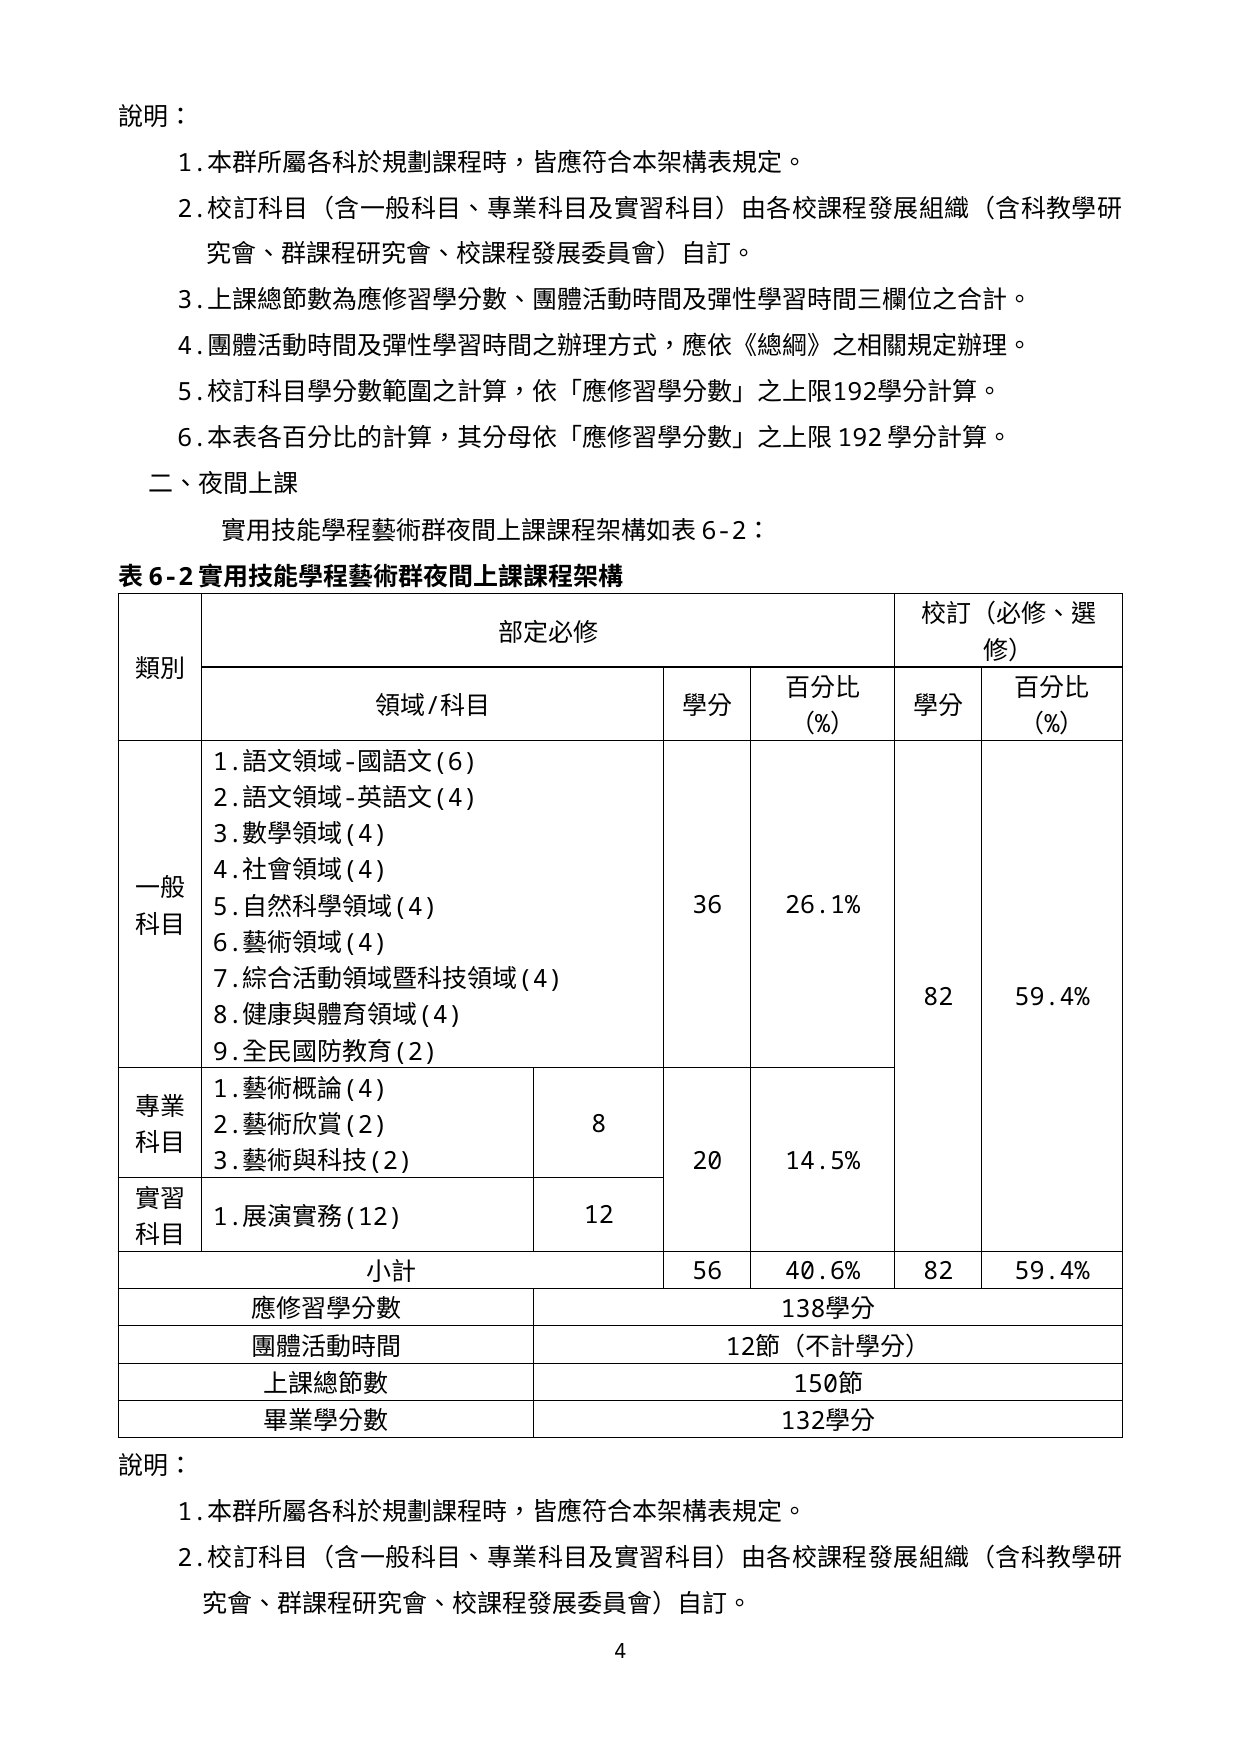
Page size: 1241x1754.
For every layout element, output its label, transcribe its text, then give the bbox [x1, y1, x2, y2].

table_cell 150節 [534, 1364, 1122, 1400]
table_cell 百分比（%） [751, 668, 894, 740]
text 2.校訂科目（含一般科目、專業科目及實習科目）由各校課程發展組織（含科教學研究會、群課程研究會、校課程發展委員會）自訂。 [177, 1530, 1122, 1621]
text 說明： [118, 89, 1122, 134]
table_cell 應修習學分數 [119, 1289, 533, 1325]
table_cell 82 [895, 1252, 981, 1288]
table_cell 138學分 [534, 1289, 1122, 1325]
table_cell 36 [664, 741, 750, 1067]
text 實用技能學程藝術群夜間上課課程架構如表6-2： [118, 501, 1124, 547]
text 說明： [118, 1438, 1122, 1484]
table_header 類別 [119, 594, 201, 740]
table_cell 領域/科目 [202, 668, 663, 740]
table_cell 132學分 [534, 1401, 1122, 1437]
table_cell 畢業學分數 [119, 1401, 533, 1437]
table_cell 12節（不計學分） [534, 1326, 1122, 1362]
table_cell 1.語文領域-國語文(6) 2.語文領域-英語文(4) 3.數學領域(4) 4.社會領域(4) 5.自然科學領域(4) 6.藝術領域(4) 7.綜合活動領域暨科技領域(4) 8.健康與體育領域(4) 9.全民國防教育(2) [202, 741, 663, 1067]
text 6.本表各百分比的計算，其分母依「應修習學分數」之上限192學分計算。 [177, 409, 1122, 455]
table_cell 59.4% [982, 741, 1122, 1251]
table_cell 1.展演實務(12) [202, 1178, 533, 1251]
table_cell 實習科目 [119, 1178, 201, 1251]
table_cell 上課總節數 [119, 1364, 533, 1400]
table_cell 26.1% [751, 741, 894, 1067]
table_cell 專業科目 [119, 1068, 201, 1177]
text 5.校訂科目學分數範圍之計算，依「應修習學分數」之上限192學分計算。 [177, 364, 1122, 409]
table_cell 團體活動時間 [119, 1326, 533, 1362]
table_cell 59.4% [982, 1252, 1122, 1288]
table_header 校訂（必修、選修） [895, 594, 1122, 666]
table_cell 學分 [895, 668, 981, 740]
table_cell 1.藝術概論(4) 2.藝術欣賞(2) 3.藝術與科技(2) [202, 1068, 533, 1177]
text 二、夜間上課 [148, 455, 1122, 501]
table_cell 8 [534, 1068, 663, 1177]
table_cell 14.5% [751, 1068, 894, 1251]
table_cell 20 [664, 1068, 750, 1251]
text 1.本群所屬各科於規劃課程時，皆應符合本架構表規定。 [177, 1484, 1122, 1530]
table_cell 一般科目 [119, 741, 201, 1067]
table_cell 小計 [119, 1252, 663, 1288]
table_header 部定必修 [202, 594, 894, 666]
text 2.校訂科目（含一般科目、專業科目及實習科目）由各校課程發展組織（含科教學研究會、群課程研究會、校課程發展委員會）自訂。 [177, 180, 1122, 272]
table_cell 學分 [664, 668, 750, 740]
table_cell 40.6% [751, 1252, 894, 1288]
table_cell 12 [534, 1178, 663, 1251]
text 3.上課總節數為應修習學分數、團體活動時間及彈性學習時間三欄位之合計。 [177, 272, 1122, 318]
text 4.團體活動時間及彈性學習時間之辦理方式，應依《總綱》之相關規定辦理。 [177, 318, 1122, 364]
text 表6-2實用技能學程藝術群夜間上課課程架構 [118, 547, 1124, 593]
table_cell 82 [895, 741, 981, 1251]
table_cell 百分比（%） [982, 668, 1122, 740]
text 1.本群所屬各科於規劃課程時，皆應符合本架構表規定。 [177, 134, 1122, 180]
table_cell 56 [664, 1252, 750, 1288]
